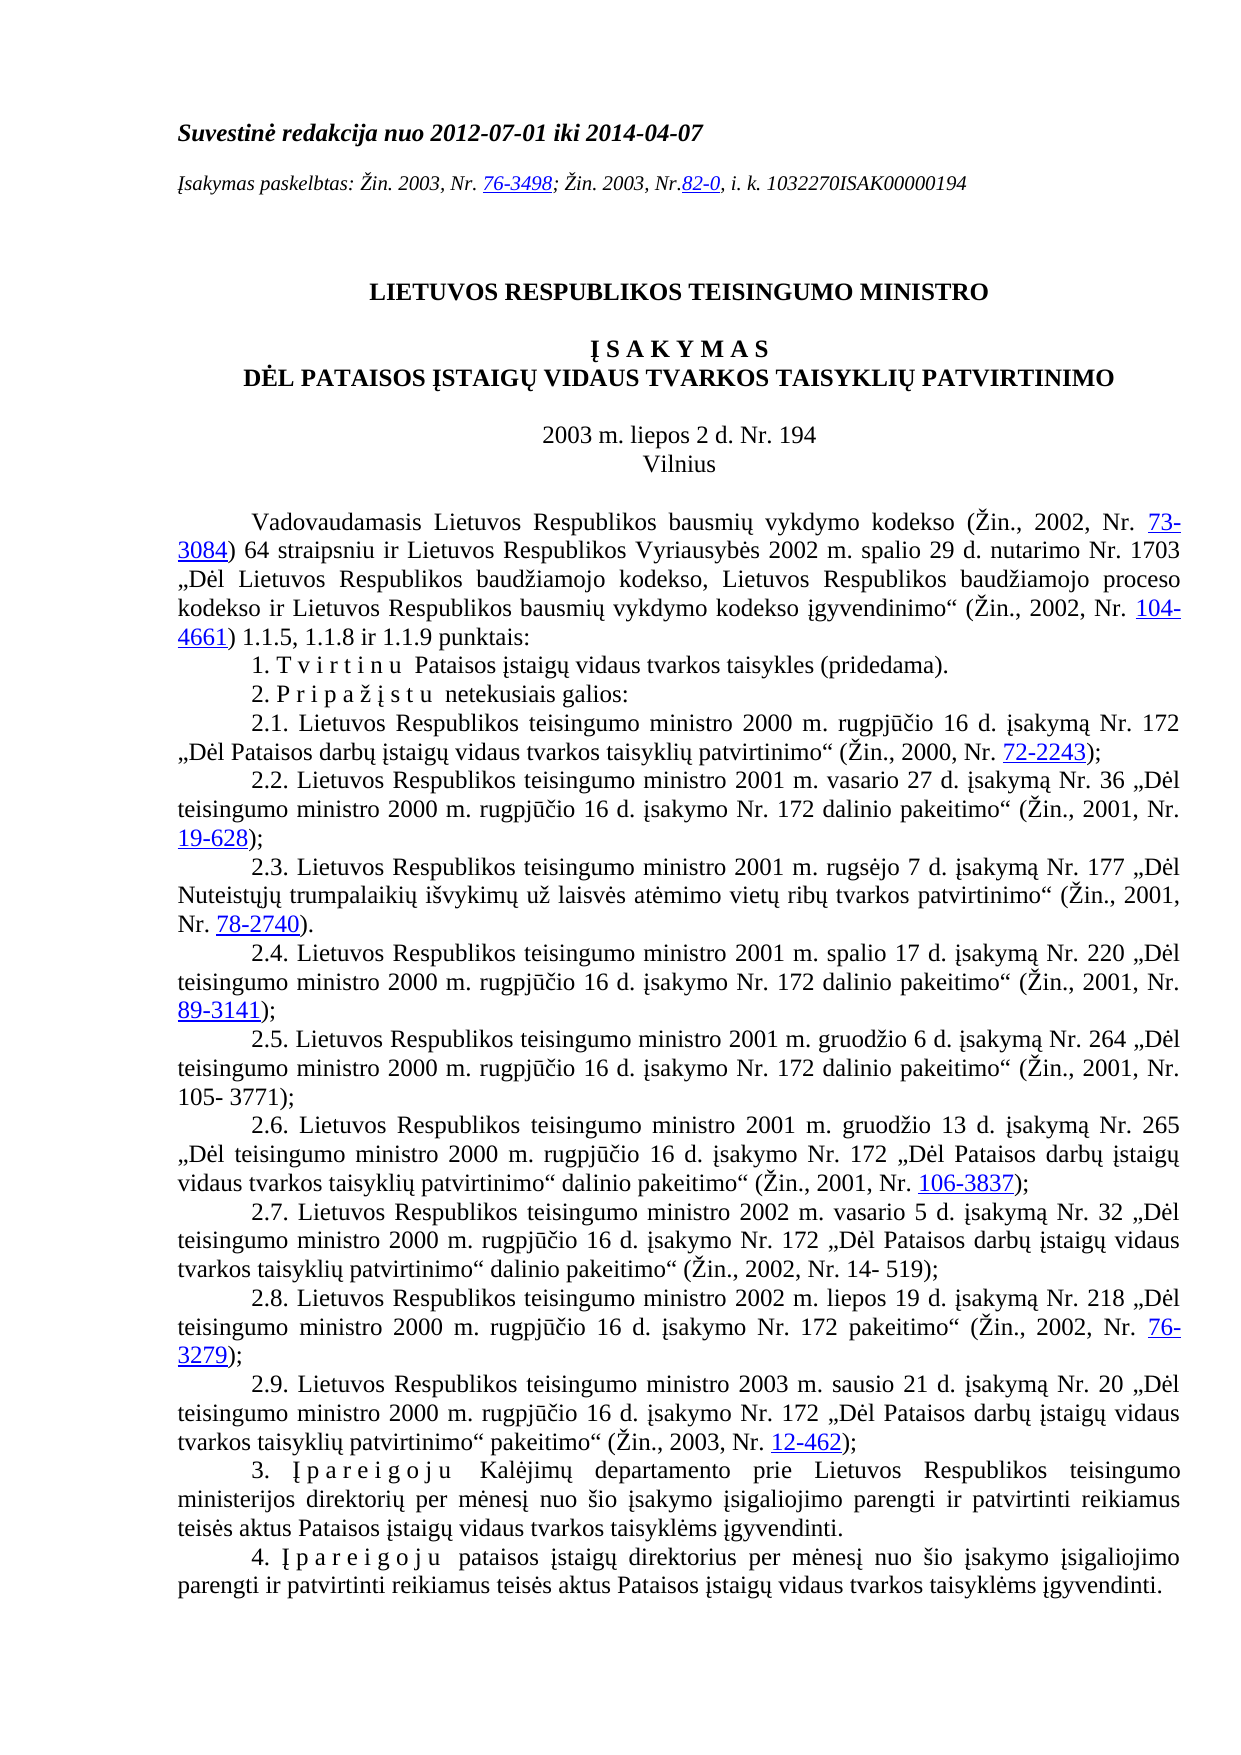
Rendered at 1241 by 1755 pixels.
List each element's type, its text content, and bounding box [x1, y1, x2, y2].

text 2.5. Lietuvos Respublikos teisingumo ministro 2001 m. gruodžio 6 d. įsakymą Nr. 264 „Dėl teisingumo ministro 2000 m. rugpjūčio 16 d. įsakymo Nr. 172 dalinio pakeitimo“ (Žin., 2001, Nr. 105- 3771); [177, 1024, 1181, 1110]
text 2.1. Lietuvos Respublikos teisingumo ministro 2000 m. rugpjūčio 16 d. įsakymą Nr. 172 „Dėl Pataisos darbų įstaigų vidaus tvarkos taisyklių patvirtinimo“ (Žin., 2000, Nr. 72-2243); [177, 708, 1181, 765]
text 2.8. Lietuvos Respublikos teisingumo ministro 2002 m. liepos 19 d. įsakymą Nr. 218 „Dėl teisingumo ministro 2000 m. rugpjūčio 16 d. įsakymo Nr. 172 pakeitimo“ (Žin., 2002, Nr. 76-3279); [177, 1283, 1181, 1369]
text 1. Tvirtinu Pataisos įstaigų vidaus tvarkos taisykles (pridedama). [177, 650, 1181, 679]
text 2.6. Lietuvos Respublikos teisingumo ministro 2001 m. gruodžio 13 d. įsakymą Nr. 265 „Dėl teisingumo ministro 2000 m. rugpjūčio 16 d. įsakymo Nr. 172 „Dėl Pataisos darbų įstaigų vidaus tvarkos taisyklių patvirtinimo“ dalinio pakeitimo“ (Žin., 2001, Nr. 106-3837); [177, 1110, 1181, 1197]
text Įsakymas paskelbtas: Žin. 2003, Nr. 76-3498; Žin. 2003, Nr.82-0, i. k. 1032270ISAK00000194 [177, 171, 1181, 195]
text 2.2. Lietuvos Respublikos teisingumo ministro 2001 m. vasario 27 d. įsakymą Nr. 36 „Dėl teisingumo ministro 2000 m. rugpjūčio 16 d. įsakymo Nr. 172 dalinio pakeitimo“ (Žin., 2001, Nr. 19-628); [177, 765, 1181, 852]
text 4. Įpareigoju pataisos įstaigų direktorius per mėnesį nuo šio įsakymo įsigaliojimo parengti ir patvirtinti reikiamus teisės aktus Pataisos įstaigų vidaus tvarkos taisyklėms įgyvendinti. [177, 1542, 1181, 1599]
text Vilnius [177, 449, 1181, 478]
text 3. Įpareigoju Kalėjimų departamento prie Lietuvos Respublikos teisingumo ministerijos direktorių per mėnesį nuo šio įsakymo įsigaliojimo parengti ir patvirtinti reikiamus teisės aktus Pataisos įstaigų vidaus tvarkos taisyklėms įgyvendinti. [177, 1455, 1181, 1542]
text Suvestinė redakcija nuo 2012-07-01 iki 2014-04-07 [177, 118, 1181, 147]
text 2. Pripažįstu netekusiais galios: [177, 679, 1181, 708]
text Vadovaudamasis Lietuvos Respublikos bausmių vykdymo kodekso (Žin., 2002, Nr. 73-3084) 64 straipsniu ir Lietuvos Respublikos Vyriausybės 2002 m. spalio 29 d. nutarimo Nr. 1703 „Dėl Lietuvos Respublikos baudžiamojo kodekso, Lietuvos Respublikos baudžiamojo proceso kodekso ir Lietuvos Respublikos bausmių vykdymo kodekso įgyvendinimo“ (Žin., 2002, Nr. 104-4661) 1.1.5, 1.1.8 ir 1.1.9 punktais: [177, 507, 1181, 650]
text 2.4. Lietuvos Respublikos teisingumo ministro 2001 m. spalio 17 d. įsakymą Nr. 220 „Dėl teisingumo ministro 2000 m. rugpjūčio 16 d. įsakymo Nr. 172 dalinio pakeitimo“ (Žin., 2001, Nr. 89-3141); [177, 938, 1181, 1024]
text DĖL PATAISOS ĮSTAIGŲ VIDAUS TVARKOS TAISYKLIŲ PATVIRTINIMO [177, 363, 1181, 392]
text 2.3. Lietuvos Respublikos teisingumo ministro 2001 m. rugsėjo 7 d. įsakymą Nr. 177 „Dėl Nuteistųjų trumpalaikių išvykimų už laisvės atėmimo vietų ribų tvarkos patvirtinimo“ (Žin., 2001, Nr. 78-2740). [177, 852, 1181, 938]
text Į S A K Y M A S [177, 334, 1181, 363]
text 2.7. Lietuvos Respublikos teisingumo ministro 2002 m. vasario 5 d. įsakymą Nr. 32 „Dėl teisingumo ministro 2000 m. rugpjūčio 16 d. įsakymo Nr. 172 „Dėl Pataisos darbų įstaigų vidaus tvarkos taisyklių patvirtinimo“ dalinio pakeitimo“ (Žin., 2002, Nr. 14- 519); [177, 1197, 1181, 1283]
text 2003 m. liepos 2 d. Nr. 194 [177, 420, 1181, 449]
text LIETUVOS RESPUBLIKOS TEISINGUMO MINISTRO [177, 277, 1181, 305]
text 2.9. Lietuvos Respublikos teisingumo ministro 2003 m. sausio 21 d. įsakymą Nr. 20 „Dėl teisingumo ministro 2000 m. rugpjūčio 16 d. įsakymo Nr. 172 „Dėl Pataisos darbų įstaigų vidaus tvarkos taisyklių patvirtinimo“ pakeitimo“ (Žin., 2003, Nr. 12-462); [177, 1369, 1181, 1455]
